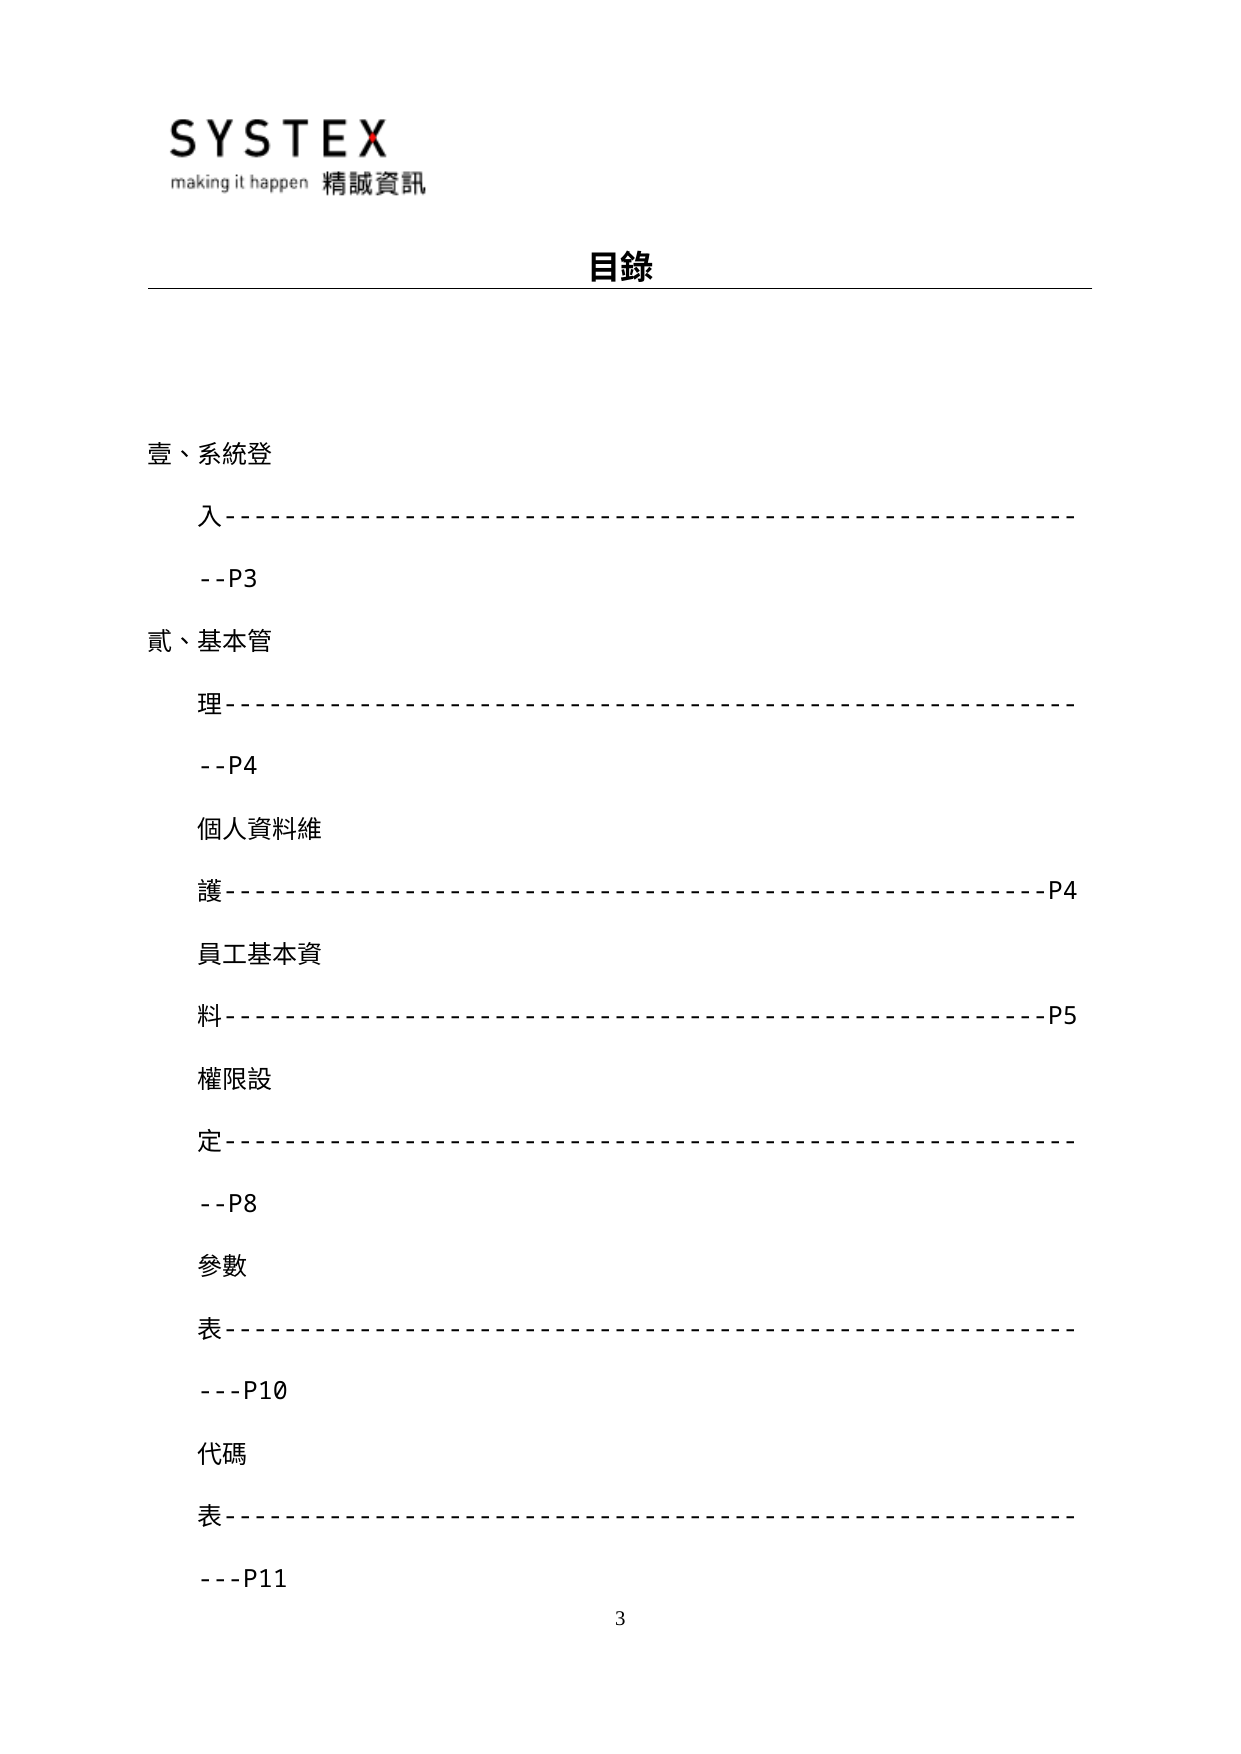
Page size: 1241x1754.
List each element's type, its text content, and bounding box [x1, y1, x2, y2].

text 員工基本資料-------------------------------------------------------P5 [198, 911, 1092, 1036]
text 權限設定-----------------------------------------------------------P8 [198, 1036, 1092, 1223]
text 目錄 [148, 223, 1092, 288]
text 個人資料維護-------------------------------------------------------P4 [198, 786, 1092, 911]
text 參數表------------------------------------------------------------P10 [198, 1223, 1092, 1411]
text 代碼表------------------------------------------------------------P11 [198, 1411, 1092, 1598]
list 基本管理-----------------------------------------------------------P4 [148, 598, 1092, 786]
list 系統登入-----------------------------------------------------------P3 [148, 411, 1092, 598]
